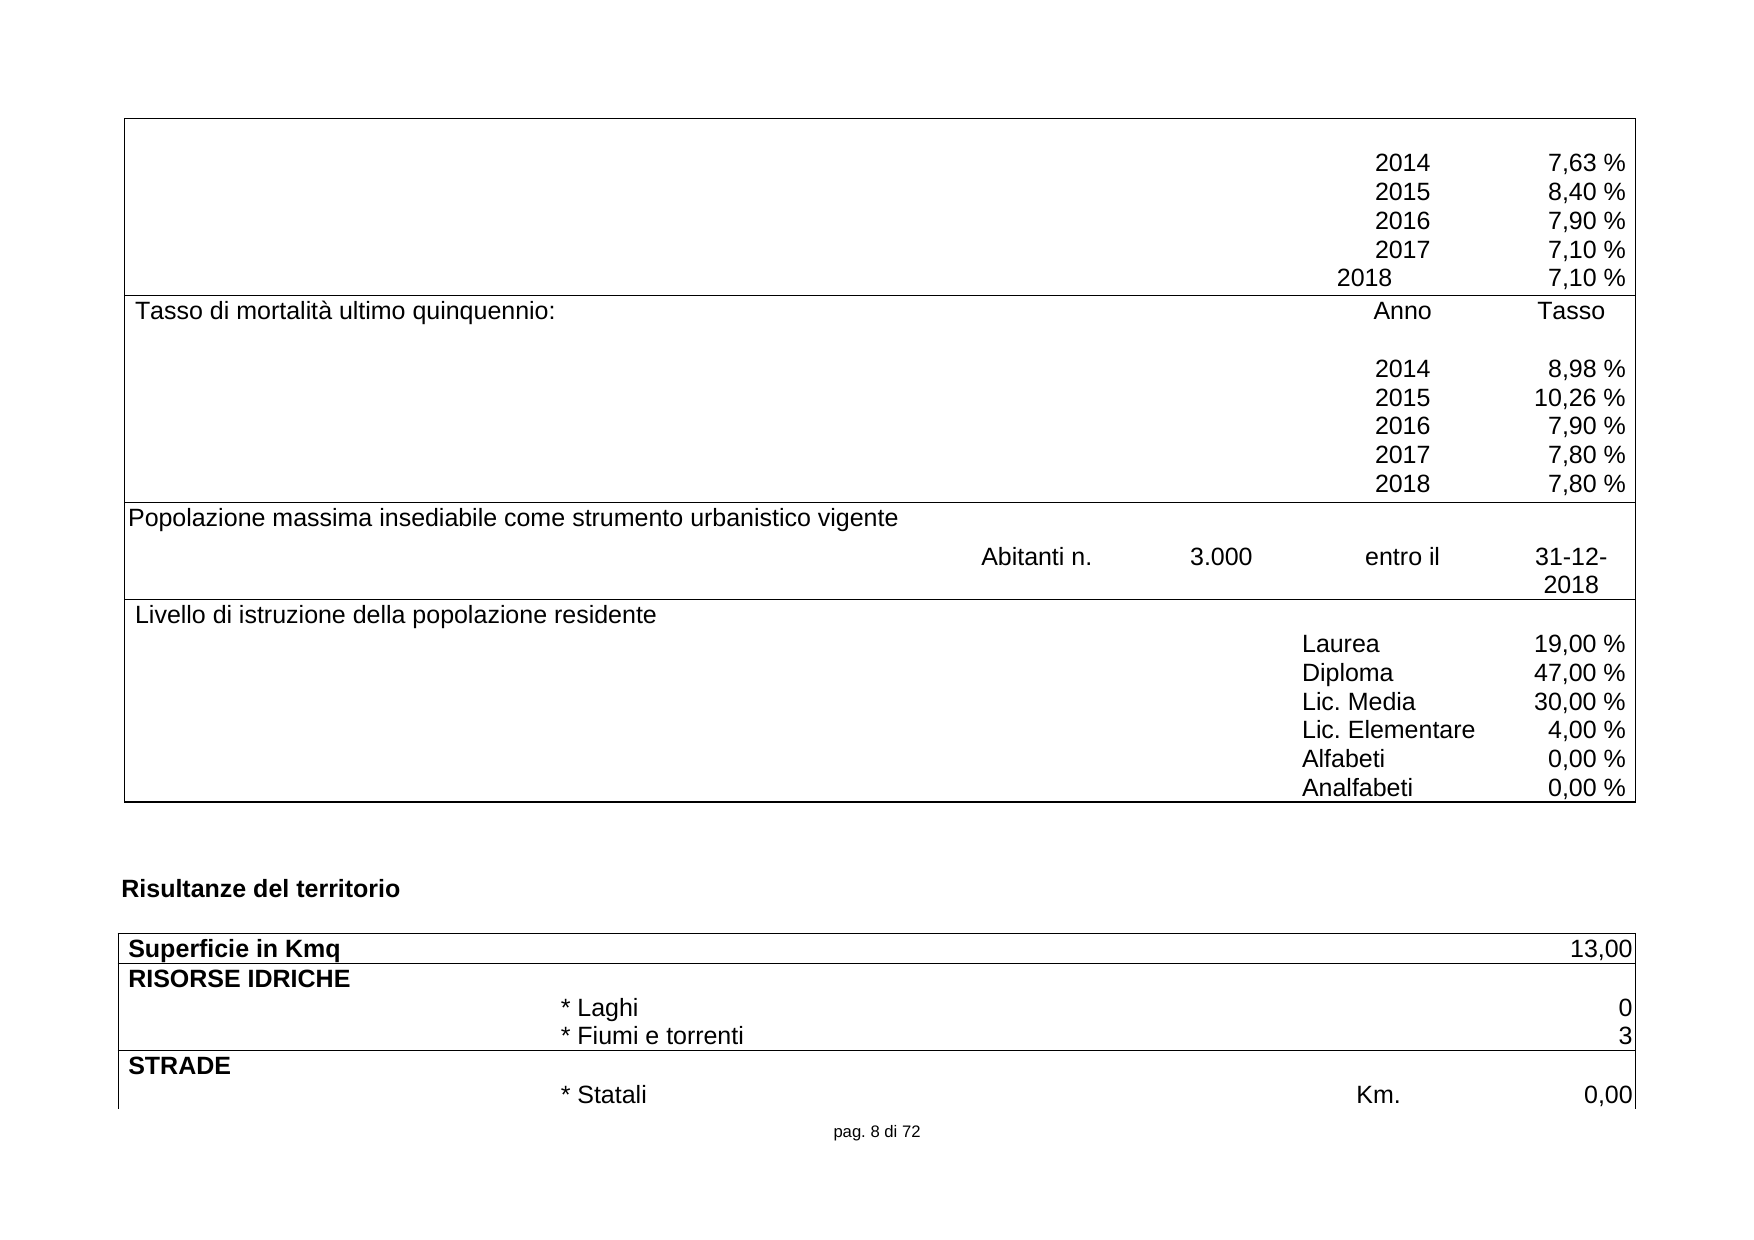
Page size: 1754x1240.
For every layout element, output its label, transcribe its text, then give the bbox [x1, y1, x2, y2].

table_cell [118, 469, 124, 502]
table_cell 2017 [1299, 440, 1506, 469]
table_cell 7,10 % [1506, 263, 1635, 295]
table_cell [118, 686, 124, 715]
table_cell [119, 1021, 557, 1050]
table_cell * Fiumi e torrenti [558, 1021, 1336, 1050]
table_cell [125, 354, 1299, 382]
table_cell [118, 295, 124, 354]
table_cell 7,10 % [1506, 235, 1635, 263]
table_cell [118, 773, 124, 801]
table_cell 2018 [1299, 263, 1506, 295]
table_header [1336, 874, 1421, 933]
table_cell 7,80 % [1506, 469, 1635, 502]
table_cell * Laghi [558, 993, 1336, 1021]
table_cell 2015 [1299, 383, 1506, 411]
table_cell Diploma [1299, 658, 1506, 686]
table_cell [119, 1080, 557, 1108]
table_cell 8,40 % [1506, 177, 1635, 206]
table_cell [125, 658, 1299, 686]
table_header Risultanze del territorio [118, 874, 557, 933]
table_cell Lic. Media [1299, 686, 1506, 715]
table_cell [118, 715, 124, 744]
table_cell [1421, 964, 1635, 992]
table_cell entro il [1299, 542, 1506, 599]
table_cell 4,00 % [1506, 715, 1635, 744]
table_cell [118, 658, 124, 686]
table_cell 2015 [1299, 177, 1506, 206]
table_cell [125, 177, 1299, 206]
table_cell [118, 629, 124, 658]
table_cell 0 [1421, 993, 1635, 1021]
table_cell [118, 354, 124, 382]
table_cell [119, 993, 557, 1021]
table_cell [125, 629, 1299, 658]
table_cell Livello di istruzione della popolazione residente [125, 600, 1299, 629]
table_cell 0,00 % [1506, 773, 1635, 801]
table_cell 7,63 % [1506, 148, 1635, 177]
table_cell [1336, 1021, 1421, 1050]
table_cell 2016 [1299, 206, 1506, 234]
table_cell 30,00 % [1506, 686, 1635, 715]
table_cell 10,26 % [1506, 383, 1635, 411]
table_cell [1336, 993, 1421, 1021]
table_cell 0,00 [1421, 1080, 1635, 1108]
table_cell 2014 [1299, 354, 1506, 382]
table_cell [125, 148, 1299, 177]
table_cell [558, 964, 1336, 992]
table_cell Popolazione massima insediabile come strumento urbanistico vigente [125, 503, 1635, 542]
table_cell 2017 [1299, 235, 1506, 263]
table_cell 7,80 % [1506, 440, 1635, 469]
table_cell [118, 542, 124, 599]
table_header [558, 874, 1336, 933]
table_cell [118, 383, 124, 411]
table_cell Laurea [1299, 629, 1506, 658]
table_cell [125, 263, 1299, 295]
table_cell [1299, 119, 1506, 148]
table_cell [118, 206, 124, 234]
table_cell Lic. Elementare [1299, 715, 1506, 744]
table_cell Superficie in Kmq [119, 934, 557, 963]
table_cell [125, 744, 1299, 773]
table_cell [125, 119, 1299, 148]
table_cell [118, 118, 124, 148]
table_cell [118, 744, 124, 773]
table_cell [118, 148, 124, 177]
table_cell STRADE [119, 1051, 557, 1080]
table_cell [125, 440, 1299, 469]
table_cell 2018 [1299, 469, 1506, 502]
table_cell Km. [1336, 1080, 1421, 1108]
table_cell [125, 235, 1299, 263]
table_cell [1336, 1051, 1421, 1080]
table_cell [1421, 1051, 1635, 1080]
table_cell RISORSE IDRICHE [119, 964, 557, 992]
table_cell 19,00 % [1506, 629, 1635, 658]
table_cell Abitanti n. [125, 542, 1102, 599]
table_cell 47,00 % [1506, 658, 1635, 686]
table_cell [118, 177, 124, 206]
table_cell 7,90 % [1506, 411, 1635, 440]
table_cell [1506, 600, 1635, 629]
table_cell 31-12-2018 [1506, 542, 1635, 599]
table_cell [1299, 600, 1506, 629]
table_cell [125, 773, 1299, 801]
table_cell [558, 1051, 1336, 1080]
table_cell Tasso [1506, 296, 1635, 354]
table_cell 3.000 [1102, 542, 1299, 599]
table_cell [1506, 119, 1635, 148]
table_cell 13,00 [1421, 934, 1635, 963]
table_cell Analfabeti [1299, 773, 1506, 801]
table_cell [118, 440, 124, 469]
table_cell [558, 934, 1336, 963]
table_cell 0,00 % [1506, 744, 1635, 773]
table_cell 8,98 % [1506, 354, 1635, 382]
table_cell Anno [1299, 296, 1506, 354]
table_cell [118, 502, 124, 542]
table_cell [125, 686, 1299, 715]
table_cell 3 [1421, 1021, 1635, 1050]
table_cell [125, 206, 1299, 234]
table_cell [125, 383, 1299, 411]
table_cell 2016 [1299, 411, 1506, 440]
table_cell 7,90 % [1506, 206, 1635, 234]
table_cell * Statali [558, 1080, 1336, 1108]
table_cell 2014 [1299, 148, 1506, 177]
table_cell [125, 411, 1299, 440]
table_cell [1336, 964, 1421, 992]
table_cell Alfabeti [1299, 744, 1506, 773]
table_cell [118, 411, 124, 440]
table_cell [118, 235, 124, 263]
table_cell [125, 715, 1299, 744]
table_cell Tasso di mortalità ultimo quinquennio: [125, 296, 1299, 354]
table_header [1421, 874, 1636, 933]
table_cell [118, 599, 124, 629]
table_cell [125, 469, 1299, 502]
table_cell [118, 263, 124, 295]
table_cell [1336, 934, 1421, 963]
